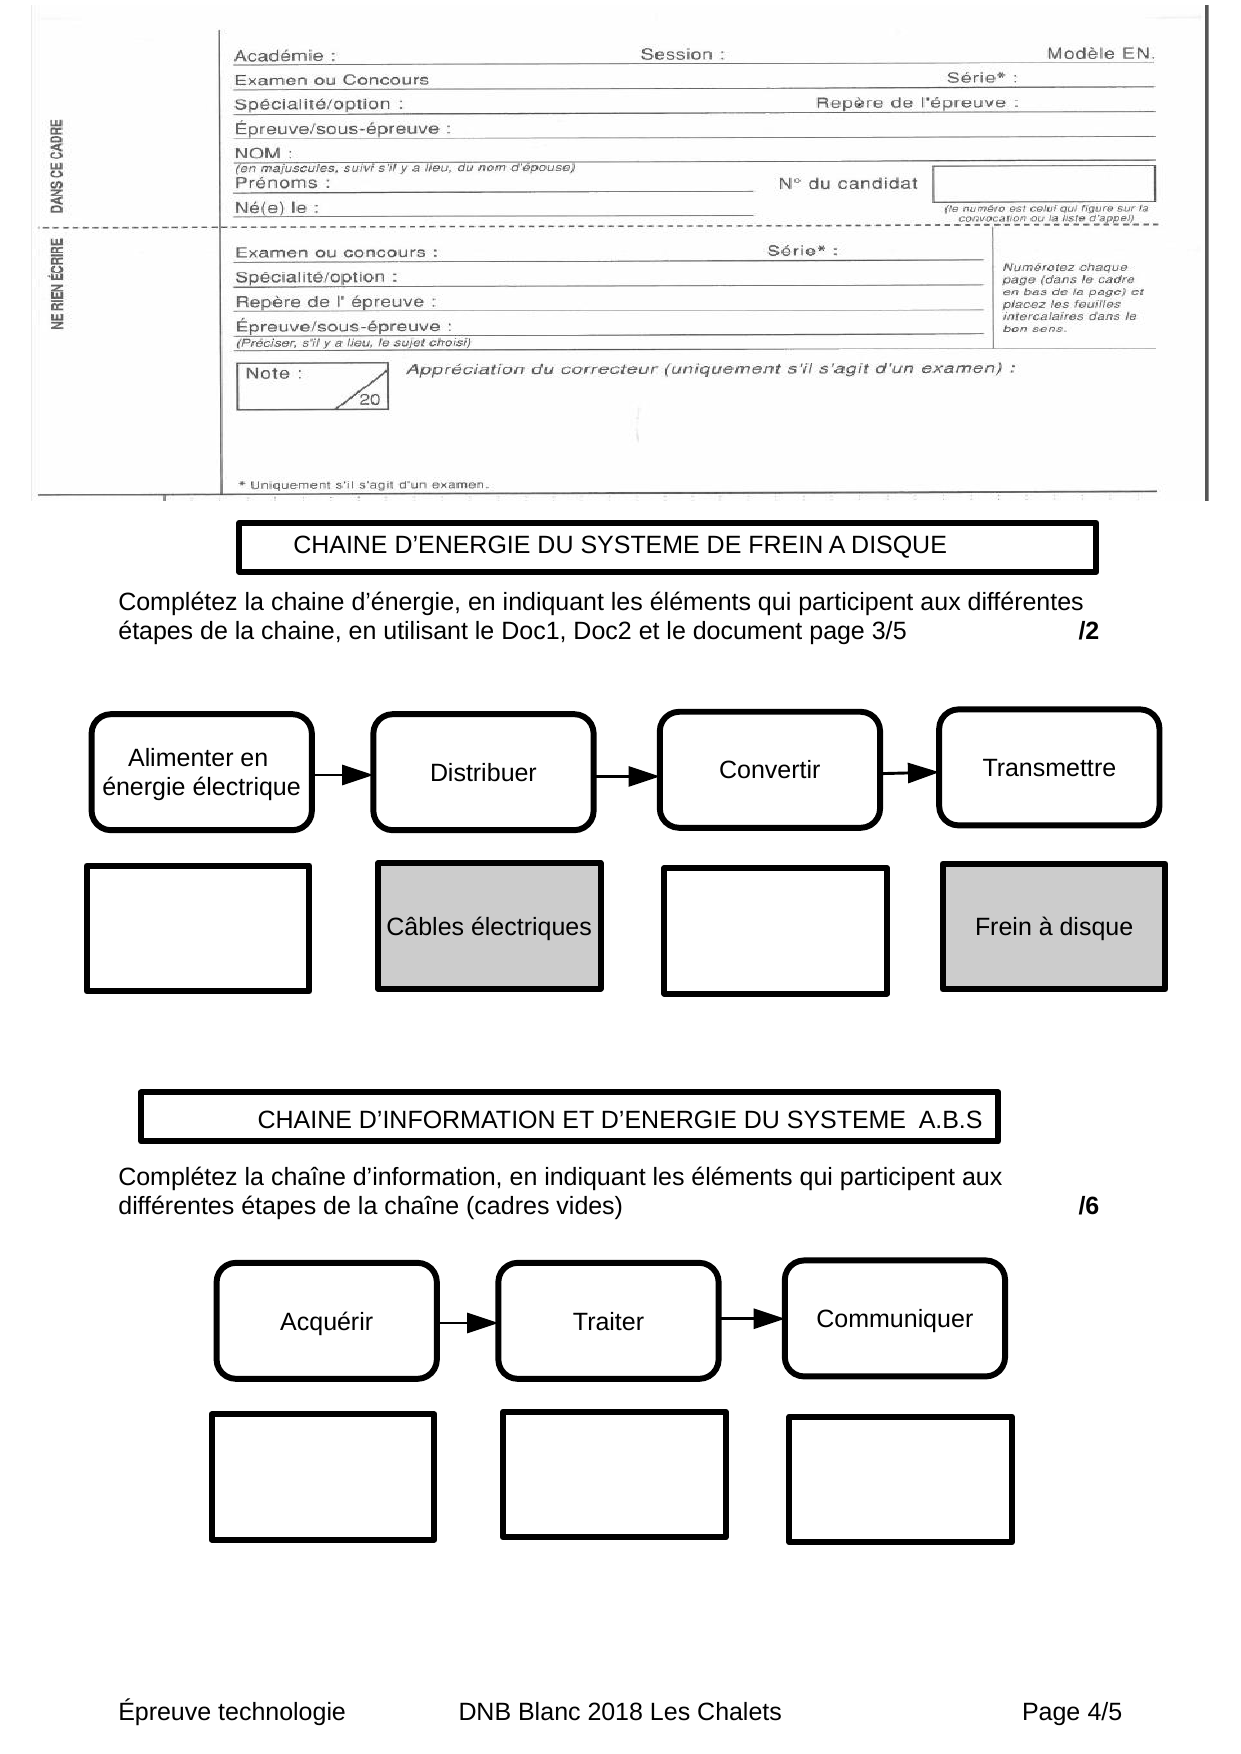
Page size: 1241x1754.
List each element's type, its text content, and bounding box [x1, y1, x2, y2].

picture [31, 5, 1209, 501]
text [1001, 1105, 1122, 1133]
text CHAINE D’ENERGIE DU SYSTEME DE FREIN A DISQUE [242, 530, 1093, 558]
text Complétez la chaîne d’information, en indiquant les éléments qui participent aux différentes étapes de la chaîne (cadres vides) /6 [118, 1162, 1122, 1220]
text Complétez la chaine d’énergie, en indiquant les éléments qui participent aux différentes étapes de la chaine, en utilisant le Doc1, Doc2 et le document page 3/5 /2 [118, 587, 1122, 645]
text CHAINE D’INFORMATION ET D’ENERGIE DU SYSTEME A.B.S [144, 1105, 995, 1133]
text [118, 530, 236, 558]
